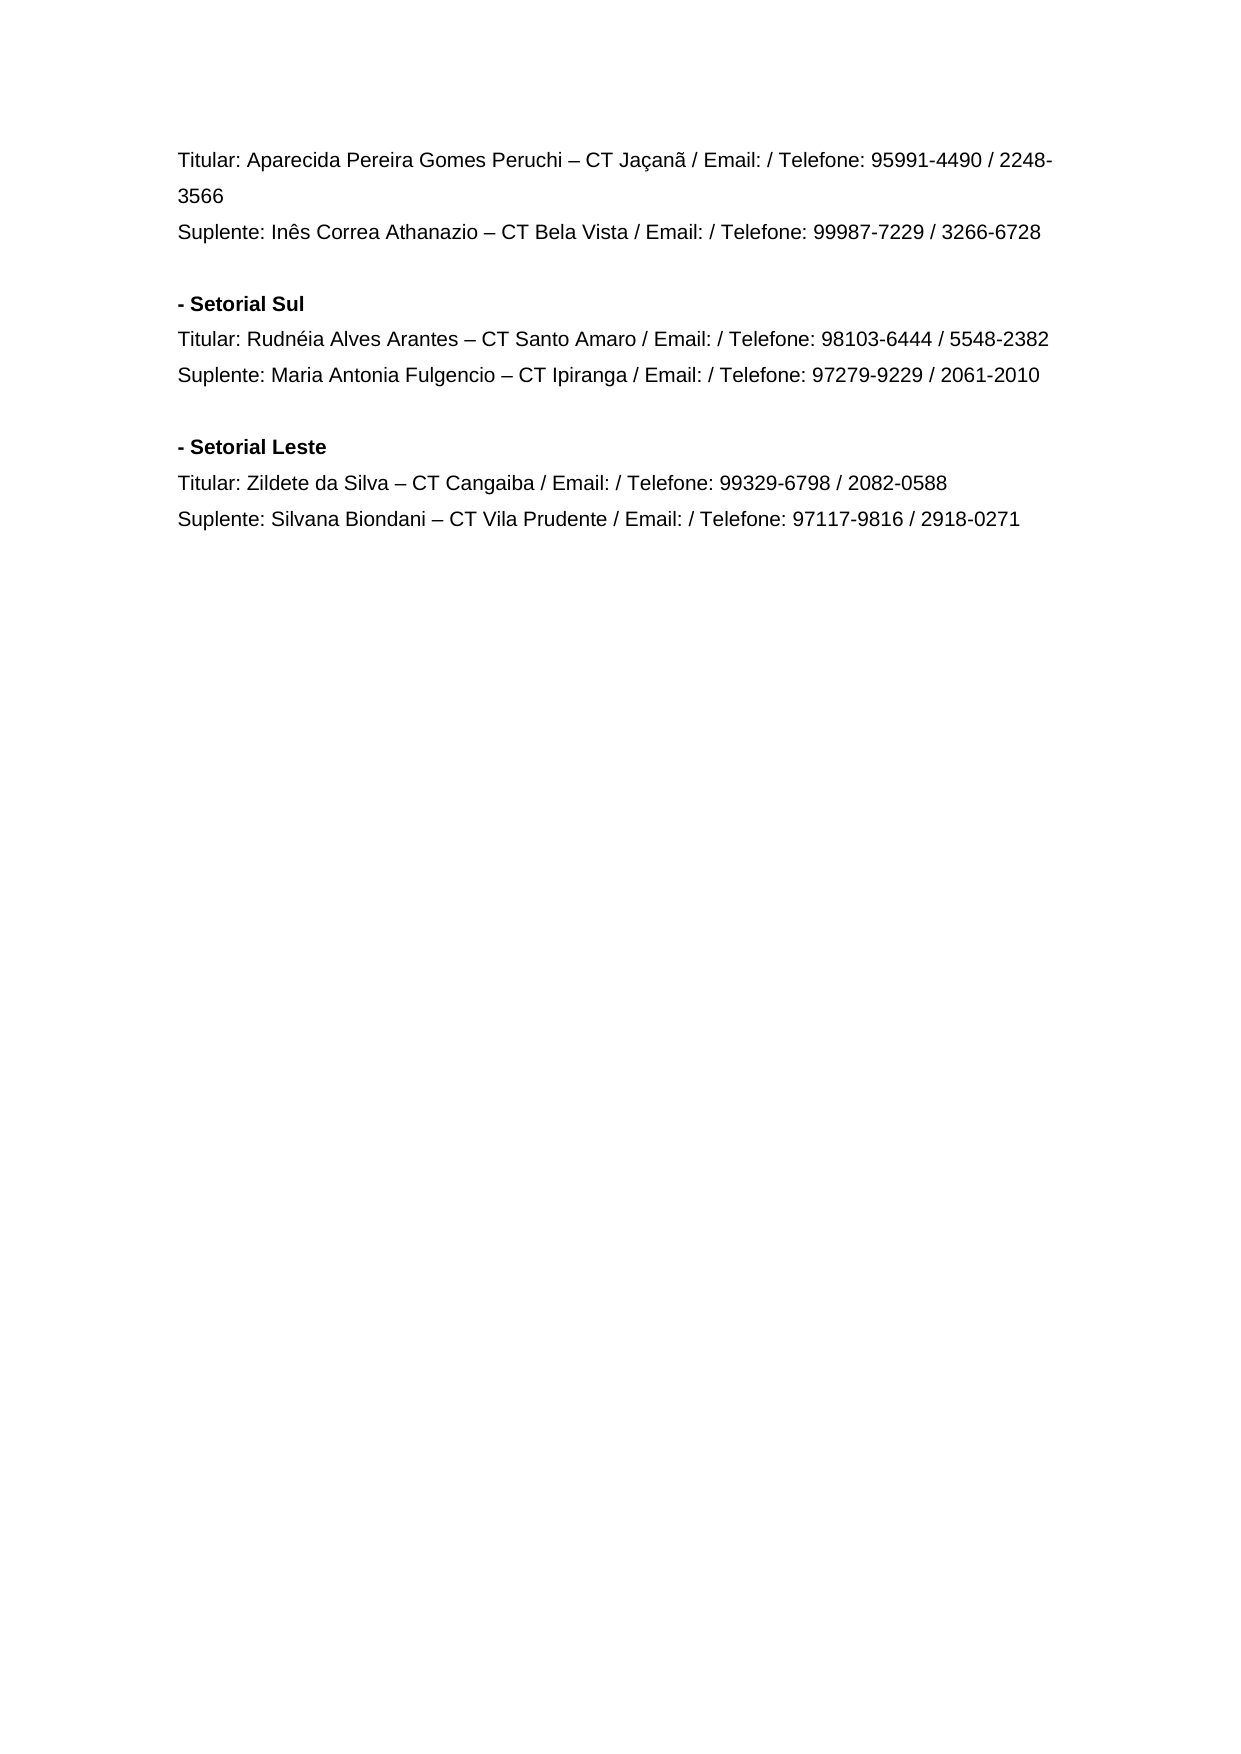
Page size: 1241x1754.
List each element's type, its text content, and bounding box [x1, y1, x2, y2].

text Suplente: Maria Antonia Fulgencio – CT Ipiranga / Email: / Telefone: 97279-9229 / 2061-2010 [177, 363, 1063, 387]
text Suplente: Inês Correa Athanazio – CT Bela Vista / Email: / Telefone: 99987-7229 / 3266-6728 [177, 219, 1063, 243]
text - Setorial Leste [177, 435, 1063, 459]
text Titular: Rudnéia Alves Arantes – CT Santo Amaro / Email: / Telefone: 98103-6444 / 5548-2382 [177, 327, 1063, 351]
text Suplente: Silvana Biondani – CT Vila Prudente / Email: / Telefone: 97117-9816 / 2918-0271 [177, 507, 1063, 531]
text Titular: Aparecida Pereira Gomes Peruchi – CT Jaçanã / Email: / Telefone: 95991-4490 / 2248-3566 [177, 148, 1063, 207]
text Titular: Zildete da Silva – CT Cangaiba / Email: / Telefone: 99329-6798 / 2082-0588 [177, 471, 1063, 495]
text - Setorial Sul [177, 291, 1063, 315]
